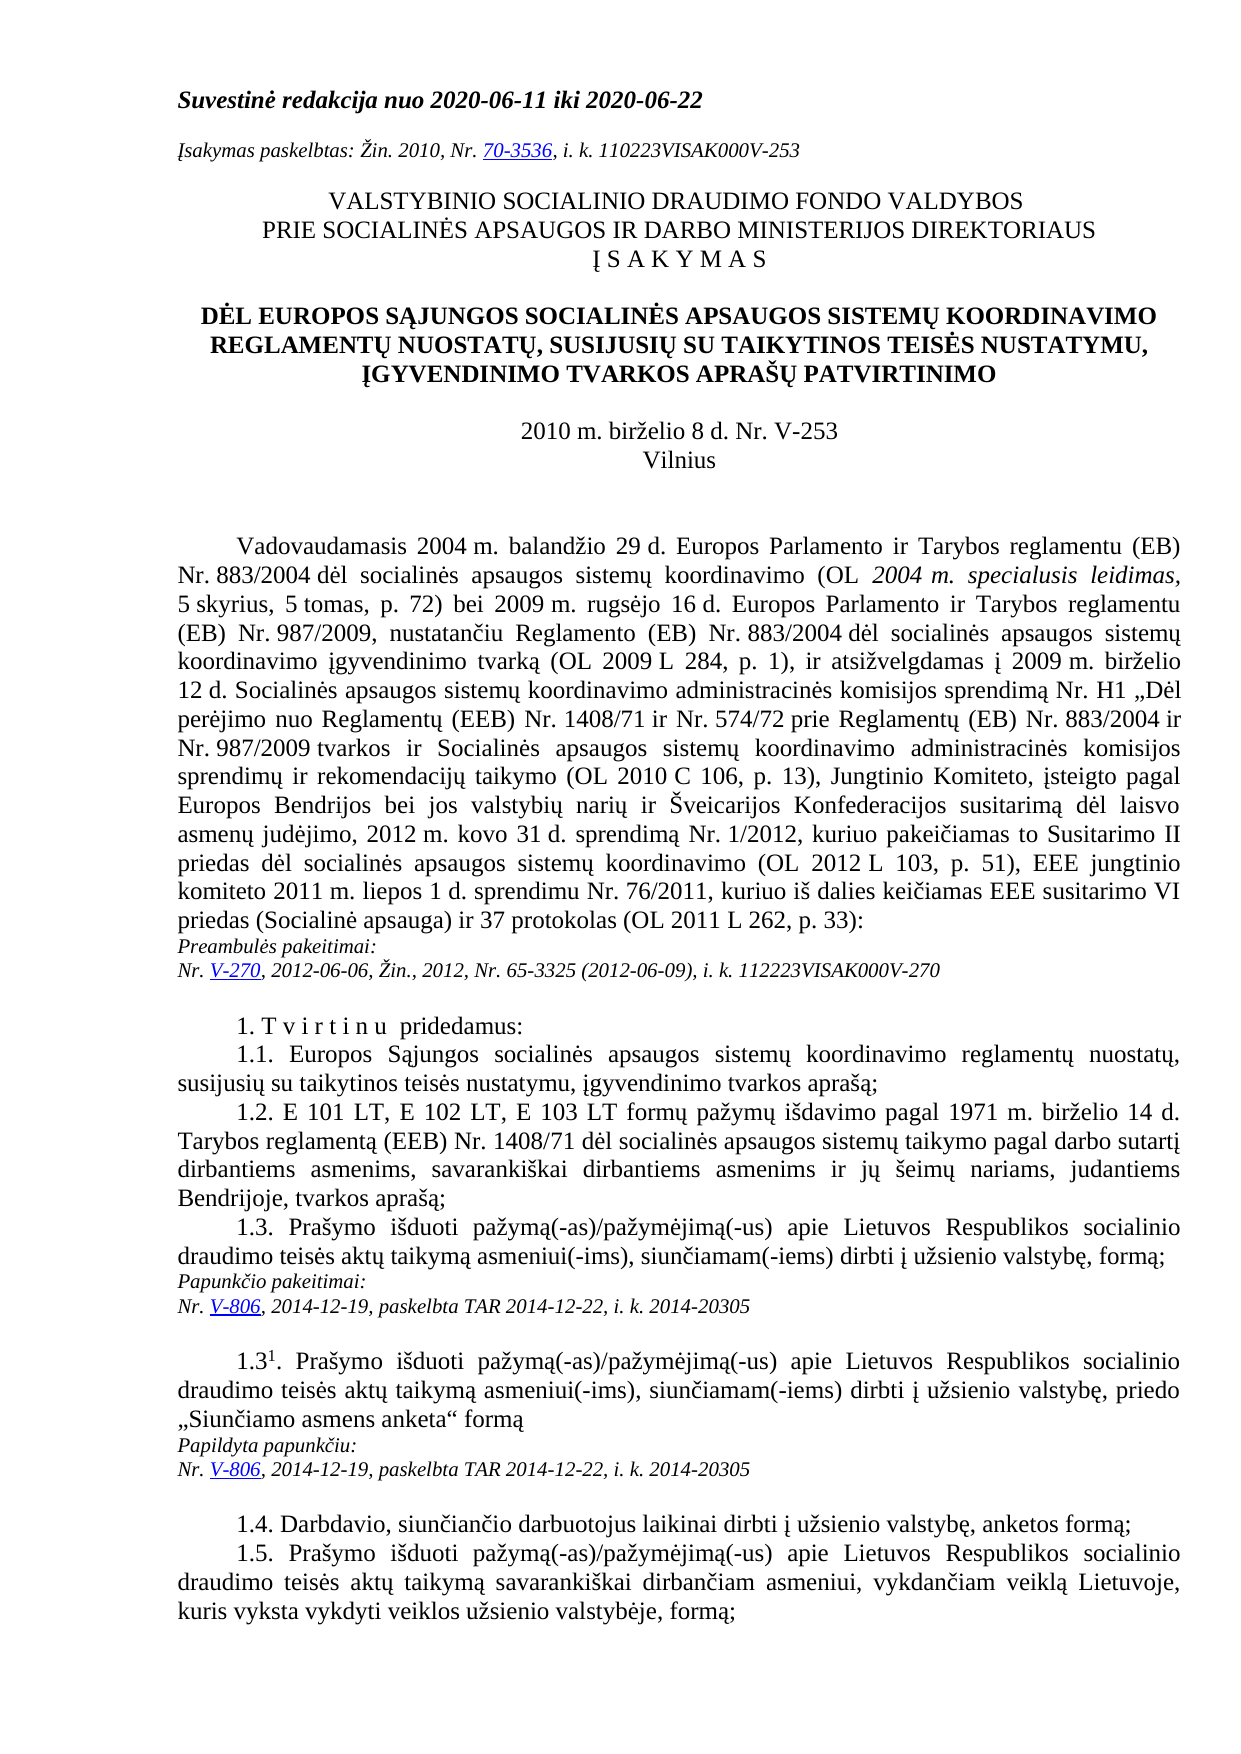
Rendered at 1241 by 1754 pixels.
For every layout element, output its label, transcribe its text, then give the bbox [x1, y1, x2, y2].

text Vilnius [177, 445, 1181, 474]
text 1.31. Prašymo išduoti pažymą(-as)/pažymėjimą(-us) apie Lietuvos Respublikos socialinio draudimo teisės aktų taikymą asmeniui(-ims), siunčiamam(-iems) dirbti į užsienio valstybę, priedo „Siunčiamo asmens anketa“ formą [177, 1346, 1181, 1433]
text Papunkčio pakeitimai: [177, 1269, 1181, 1293]
text 1.2. E 101 LT, E 102 LT, E 103 LT formų pažymų išdavimo pagal 1971 m. birželio 14 d. Tarybos reglamentą (EEB) Nr. 1408/71 dėl socialinės apsaugos sistemų taikymo pagal darbo sutartį dirbantiems asmenims, savarankiškai dirbantiems asmenims ir jų šeimų nariams, judantiems Bendrijoje, tvarkos aprašą; [177, 1097, 1181, 1212]
text Nr. V-270, 2012-06-06, Žin., 2012, Nr. 65-3325 (2012-06-09), i. k. 112223VISAK000V-270 [177, 958, 1181, 982]
text Nr. V-806, 2014-12-19, paskelbta TAR 2014-12-22, i. k. 2014-20305 [177, 1293, 1181, 1318]
text Suvestinė redakcija nuo 2020-06-11 iki 2020-06-22 [177, 85, 1181, 114]
text 1.5. Prašymo išduoti pažymą(-as)/pažymėjimą(-us) apie Lietuvos Respublikos socialinio draudimo teisės aktų taikymą savarankiškai dirbančiam asmeniui, vykdančiam veiklą Lietuvoje, kuris vyksta vykdyti veiklos užsienio valstybėje, formą; [177, 1538, 1181, 1624]
text 1.4. Darbdavio, siunčiančio darbuotojus laikinai dirbti į užsienio valstybę, anketos formą; [177, 1509, 1181, 1538]
text Įsakymas paskelbtas: Žin. 2010, Nr. 70-3536, i. k. 110223VISAK000V-253 [177, 138, 1181, 162]
text 2010 m. birželio 8 d. Nr. V-253 [177, 416, 1181, 445]
text Nr. V-806, 2014-12-19, paskelbta TAR 2014-12-22, i. k. 2014-20305 [177, 1457, 1181, 1481]
text prie Socialinės apsaugos ir darbo ministerijos DirektoriAus [177, 215, 1181, 244]
text Vadovaudamasis 2004 m. balandžio 29 d. Europos Parlamento ir Tarybos reglamentu (EB) Nr. 883/2004 dėl socialinės apsaugos sistemų koordinavimo (OL 2004 m. specialusis leidimas, 5 skyrius, 5 tomas, p. 72) bei 2009 m. rugsėjo 16 d. Europos Parlamento ir Tarybos reglamentu (EB) Nr. 987/2009, nustatančiu Reglamento (EB) Nr. 883/2004 dėl socialinės apsaugos sistemų koordinavimo įgyvendinimo tvarką (OL 2009 L 284, p. 1), ir atsižvelgdamas į 2009 m. birželio 12 d. Socialinės apsaugos sistemų koordinavimo administracinės komisijos sprendimą Nr. H1 „Dėl perėjimo nuo Reglamentų (EEB) Nr. 1408/71 ir Nr. 574/72 prie Reglamentų (EB) Nr. 883/2004 ir Nr. 987/2009 tvarkos ir Socialinės apsaugos sistemų koordinavimo administracinės komisijos sprendimų ir rekomendacijų taikymo (OL 2010 C 106, p. 13), Jungtinio Komiteto, įsteigto pagal Europos Bendrijos bei jos valstybių narių ir Šveicarijos Konfederacijos susitarimą dėl laisvo asmenų judėjimo, 2012 m. kovo 31 d. sprendimą Nr. 1/2012, kuriuo pakeičiamas to Susitarimo II priedas dėl socialinės apsaugos sistemų koordinavimo (OL 2012 L 103, p. 51), EEE jungtinio komiteto 2011 m. liepos 1 d. sprendimu Nr. 76/2011, kuriuo iš dalies keičiamas EEE susitarimo VI priedas (Socialinė apsauga) ir 37 protokolas (OL 2011 L 262, p. 33): [177, 531, 1181, 934]
text Preambulės pakeitimai: [177, 934, 1181, 958]
text 1. Tvirtinu pridedamus: [177, 1011, 1181, 1039]
text 1.1. Europos Sąjungos socialinės apsaugos sistemų koordinavimo reglamentų nuostatų, susijusių su taikytinos teisės nustatymu, įgyvendinimo tvarkos aprašą; [177, 1039, 1181, 1097]
text ĮSAKYMAS [177, 244, 1181, 273]
text 1.3. Prašymo išduoti pažymą(-as)/pažymėjimą(-us) apie Lietuvos Respublikos socialinio draudimo teisės aktų taikymą asmeniui(-ims), siunčiamam(-iems) dirbti į užsienio valstybę, formą; [177, 1212, 1181, 1269]
text Papildyta papunkčiu: [177, 1433, 1181, 1457]
text DėL EUROPOS SĄJUNGOS SOCIALINĖS APSAUGOS SISTEMŲ KOORDINAVIMO REGLAMENTŲ NUOSTATŲ, SUSIJUSIŲ SU TAIKYTINOS TEISĖS NUSTATYMU, ĮGYVENDINIMO TVARKOS APRAŠų patvirtinimo [177, 301, 1181, 388]
text Valstybinio socialinio draudimo fondo valdybos [177, 186, 1181, 215]
